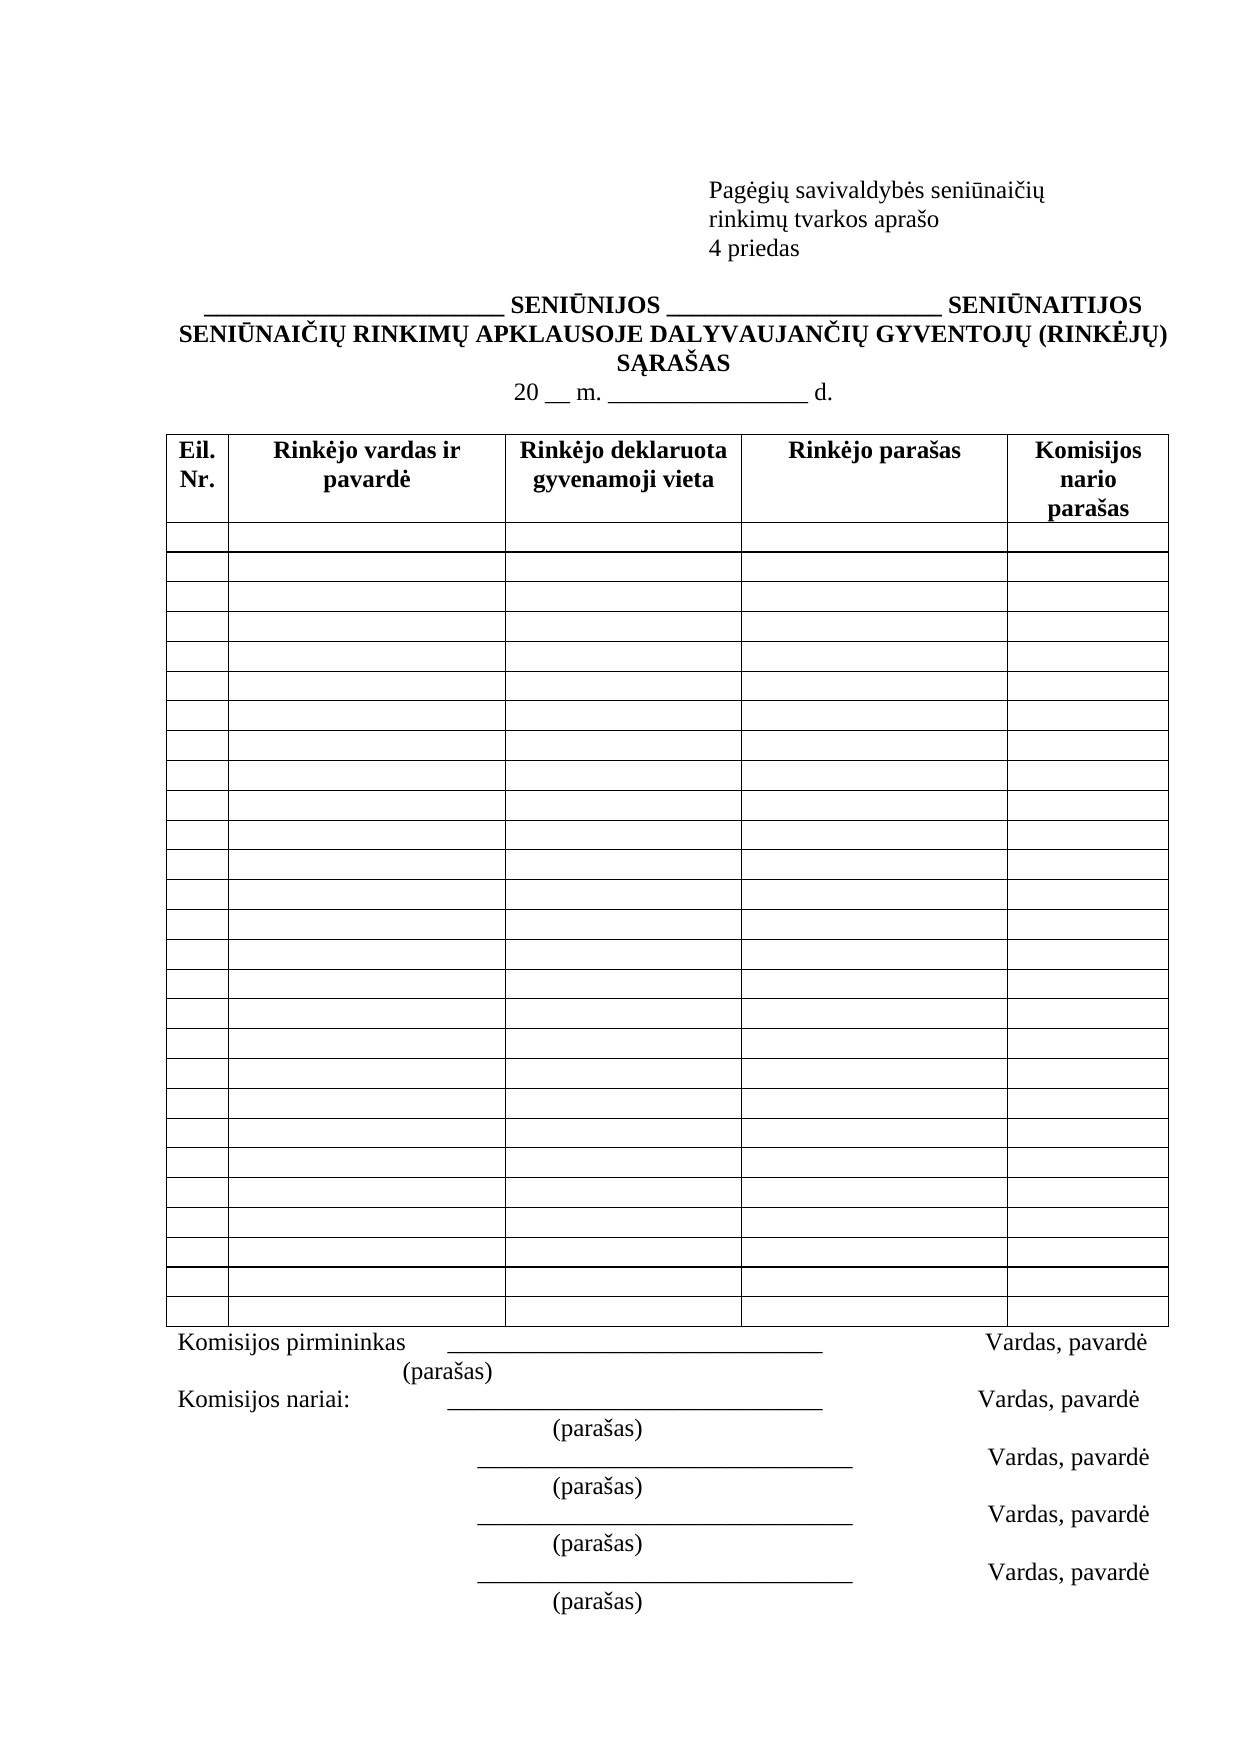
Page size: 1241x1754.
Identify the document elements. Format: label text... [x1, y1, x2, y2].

table_cell [1008, 910, 1168, 939]
table_cell [167, 612, 228, 641]
table_cell [229, 642, 505, 671]
table_cell [742, 791, 1007, 819]
table_cell [1008, 731, 1168, 760]
table_cell [506, 1119, 741, 1147]
table_cell [229, 612, 505, 641]
table_cell [1008, 880, 1168, 909]
table_cell [1008, 1178, 1168, 1207]
table_cell [167, 642, 228, 671]
table_cell [1008, 553, 1168, 581]
table_header Rinkėjo vardas ir pavardė [229, 435, 505, 522]
table_cell [1008, 672, 1168, 700]
table_cell [229, 1238, 505, 1266]
table_cell [506, 1208, 741, 1237]
table_cell [167, 999, 228, 1028]
table_cell [167, 1208, 228, 1237]
table_cell [506, 910, 741, 939]
text Pagėgių savivaldybės seniūnaičių [177, 176, 1169, 204]
table_cell [229, 1148, 505, 1177]
table_cell [506, 1268, 741, 1296]
table_cell [167, 1268, 228, 1296]
table_cell [742, 1029, 1007, 1058]
text Komisijos pirmininkas ______________________________ Vardas, pavardė [177, 1327, 1169, 1356]
table_cell [1008, 970, 1168, 998]
table_cell [506, 731, 741, 760]
table_cell [506, 1059, 741, 1088]
table_cell [1008, 821, 1168, 849]
table_cell [167, 582, 228, 611]
text rinkimų tvarkos aprašo [177, 204, 1169, 233]
table_cell [229, 1178, 505, 1207]
table_cell [742, 850, 1007, 879]
table_cell [742, 1238, 1007, 1266]
table_cell [1008, 940, 1168, 968]
table_cell [506, 850, 741, 879]
table_cell [742, 1297, 1007, 1326]
table_cell [506, 642, 741, 671]
table_cell [742, 1119, 1007, 1147]
table_cell [167, 1238, 228, 1266]
table_cell [229, 880, 505, 909]
table_cell [742, 1178, 1007, 1207]
table_cell [1008, 1089, 1168, 1117]
table_header Rinkėjo parašas [742, 435, 1007, 522]
table_cell [742, 731, 1007, 760]
table_cell [1008, 612, 1168, 641]
table_cell [167, 1059, 228, 1088]
table_cell [167, 1297, 228, 1326]
table_cell [229, 940, 505, 968]
table_cell [506, 880, 741, 909]
table_cell [167, 791, 228, 819]
table_cell [167, 1178, 228, 1207]
table_cell [1008, 701, 1168, 730]
table_cell [1008, 761, 1168, 790]
table_cell [1008, 791, 1168, 819]
table_cell [229, 1089, 505, 1117]
table_cell [167, 1029, 228, 1058]
table_cell [1008, 1059, 1168, 1088]
table_cell [229, 970, 505, 998]
table_cell [1008, 1208, 1168, 1237]
table_cell [742, 910, 1007, 939]
table_cell [506, 791, 741, 819]
table_cell [1008, 642, 1168, 671]
table_cell [1008, 850, 1168, 879]
text 20 __ m. ________________ d. [177, 377, 1169, 406]
table_cell [506, 612, 741, 641]
table_cell [742, 1208, 1007, 1237]
text 4 priedas [177, 233, 1169, 262]
table_cell [229, 999, 505, 1028]
table_cell [167, 761, 228, 790]
text (parašas) [177, 1528, 1169, 1557]
table_cell [742, 1089, 1007, 1117]
table_cell [229, 910, 505, 939]
text (parašas) [177, 1471, 1169, 1499]
table_cell [742, 523, 1007, 551]
table_cell [167, 701, 228, 730]
table_cell [742, 761, 1007, 790]
table_cell [229, 1029, 505, 1058]
table_cell [742, 612, 1007, 641]
table_cell [506, 701, 741, 730]
text Komisijos nariai: ______________________________ Vardas, pavardė [177, 1384, 1169, 1413]
table_header Rinkėjo deklaruota gyvenamoji vieta [506, 435, 741, 522]
table_cell [506, 821, 741, 849]
table_cell [167, 940, 228, 968]
table_cell [167, 910, 228, 939]
text ______________________________ Vardas, pavardė [177, 1442, 1169, 1471]
table_cell [229, 672, 505, 700]
table_cell [229, 1297, 505, 1326]
table_cell [1008, 1268, 1168, 1296]
table_cell [1008, 1297, 1168, 1326]
table_cell [506, 1238, 741, 1266]
table_cell [167, 880, 228, 909]
table_cell [506, 1178, 741, 1207]
table_cell [229, 1119, 505, 1147]
table_cell [742, 1059, 1007, 1088]
table_cell [742, 701, 1007, 730]
table_cell [506, 1089, 741, 1117]
table_cell [1008, 1029, 1168, 1058]
table_cell [742, 553, 1007, 581]
table_cell [229, 1268, 505, 1296]
table_cell [1008, 582, 1168, 611]
table_cell [506, 1029, 741, 1058]
table_cell [506, 940, 741, 968]
table_cell [742, 672, 1007, 700]
table_cell [1008, 1238, 1168, 1266]
table_cell [167, 821, 228, 849]
table_cell [229, 850, 505, 879]
table_cell [229, 1059, 505, 1088]
text ________________________ SENIŪNIJOS ______________________ SENIŪNAITIJOS SENIŪNAIČIŲ RINKIMŲ APKLAUSOJE DALYVAUJANČIŲ GYVENTOJŲ (RINKĖJŲ) SĄRAŠAS [177, 291, 1169, 377]
table_cell [229, 791, 505, 819]
text (parašas) [177, 1413, 1169, 1442]
table_cell [506, 582, 741, 611]
table_cell [229, 1208, 505, 1237]
table_cell [229, 523, 505, 551]
table_cell [167, 672, 228, 700]
table_cell [229, 701, 505, 730]
text (parašas) [177, 1586, 1169, 1614]
table_cell [1008, 1148, 1168, 1177]
table_cell [742, 880, 1007, 909]
table_cell [1008, 1119, 1168, 1147]
table_cell [742, 642, 1007, 671]
table_cell [506, 761, 741, 790]
table_header Komisijos nario parašas [1008, 435, 1168, 522]
table_cell [167, 523, 228, 551]
text (parašas) [177, 1356, 1169, 1384]
table_cell [229, 553, 505, 581]
table_cell [742, 821, 1007, 849]
table_cell [167, 970, 228, 998]
table_cell [1008, 523, 1168, 551]
table_cell [742, 1148, 1007, 1177]
table_cell [506, 672, 741, 700]
table_cell [506, 1148, 741, 1177]
table_cell [742, 582, 1007, 611]
table_cell [742, 999, 1007, 1028]
table_cell [229, 731, 505, 760]
table_cell [229, 821, 505, 849]
table_header Eil. Nr. [167, 435, 228, 522]
table_cell [506, 553, 741, 581]
table_cell [506, 970, 741, 998]
table_cell [1008, 999, 1168, 1028]
table_cell [167, 1119, 228, 1147]
table_cell [167, 850, 228, 879]
table_cell [229, 761, 505, 790]
table_cell [167, 1089, 228, 1117]
table_cell [742, 970, 1007, 998]
table_cell [167, 731, 228, 760]
text ______________________________ Vardas, pavardė [177, 1499, 1169, 1528]
table_cell [742, 1268, 1007, 1296]
table_cell [506, 999, 741, 1028]
table_cell [506, 1297, 741, 1326]
table_cell [506, 523, 741, 551]
table_cell [167, 1148, 228, 1177]
table_cell [167, 553, 228, 581]
table_cell [229, 582, 505, 611]
table_cell [742, 940, 1007, 968]
text ______________________________ Vardas, pavardė [177, 1557, 1169, 1586]
